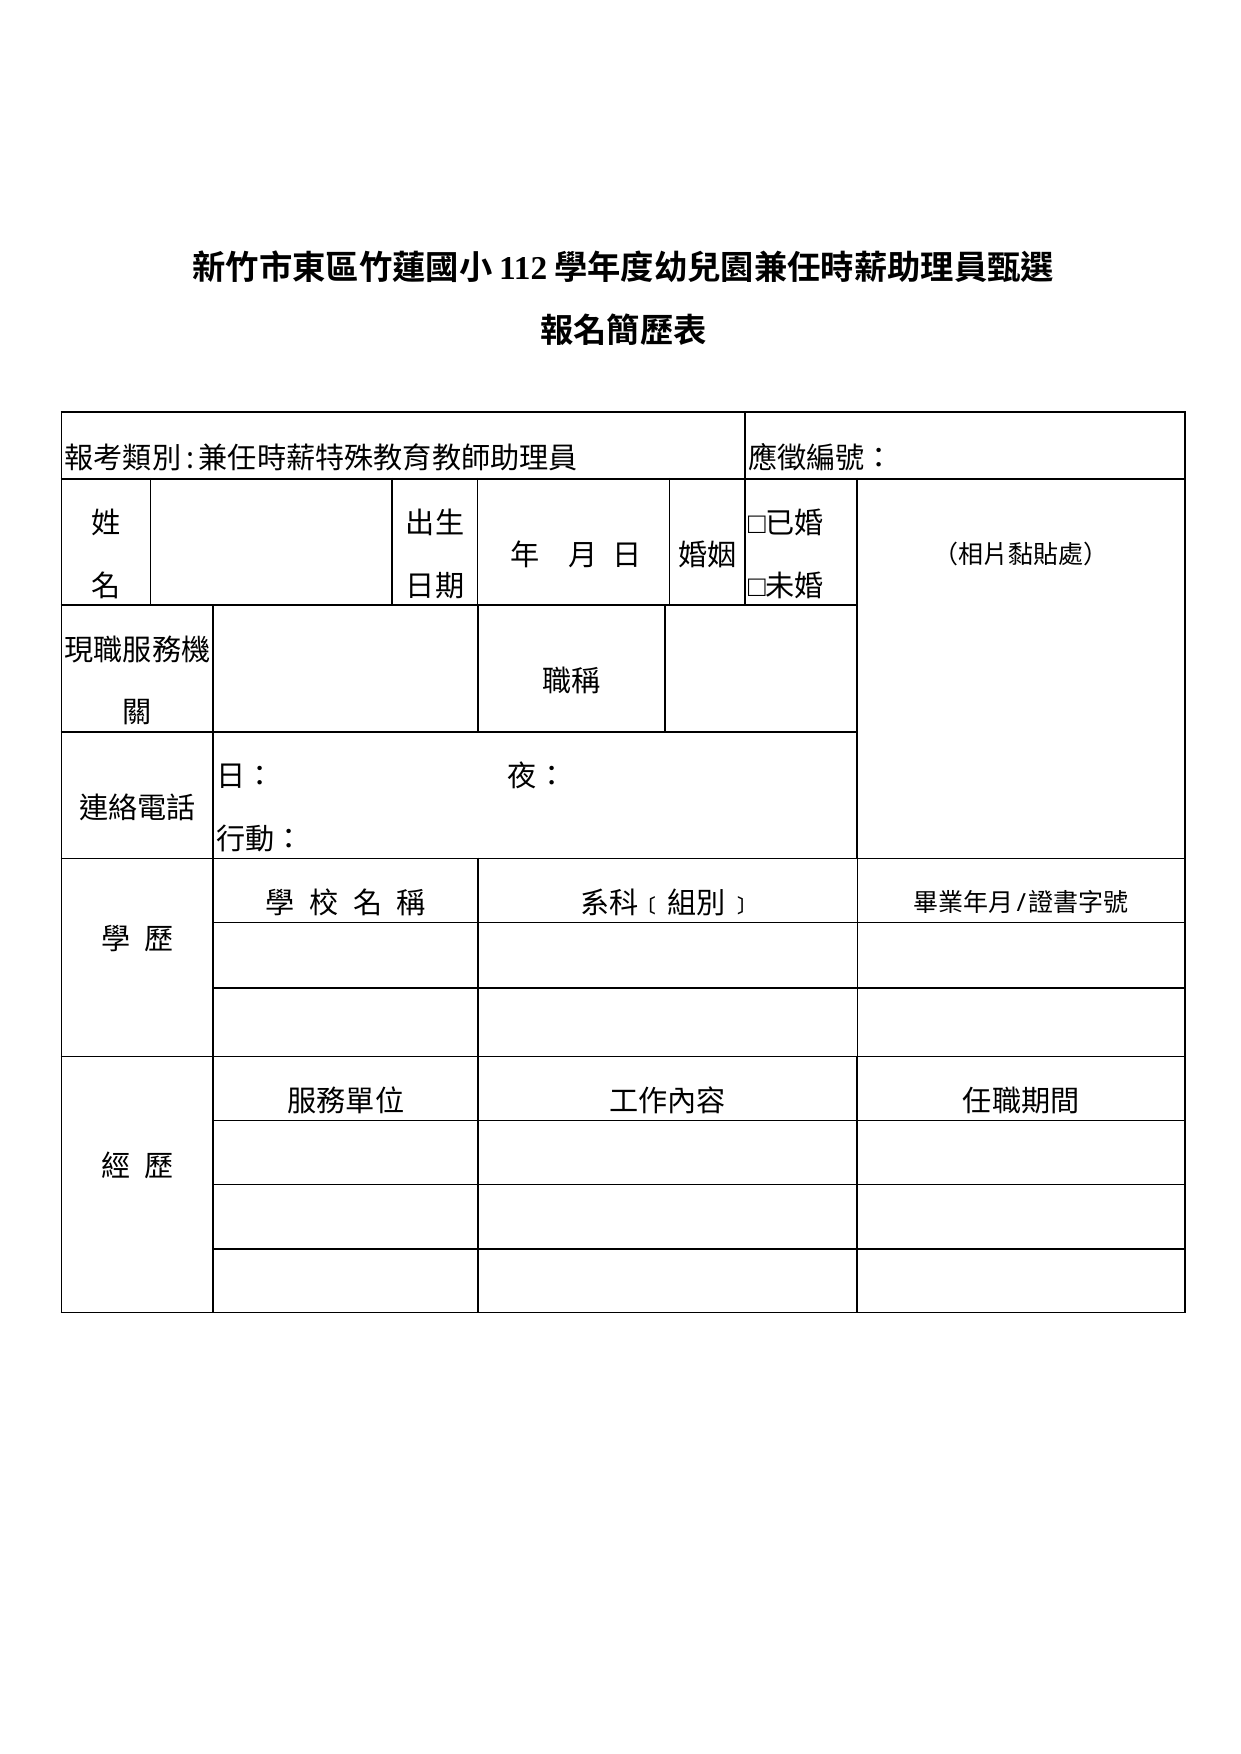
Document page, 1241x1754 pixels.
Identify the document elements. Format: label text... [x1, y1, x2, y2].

text 報名簡歷表 [118, 286, 1128, 349]
table_cell 現職服務機關 [62, 606, 212, 731]
table_cell [858, 1250, 1184, 1312]
table_cell 職稱 [479, 606, 664, 731]
table_cell [151, 480, 391, 604]
table_cell [214, 923, 477, 987]
table_header 應徵編號： [746, 413, 1184, 478]
table_cell 連絡電話 [62, 733, 212, 857]
table_cell [858, 923, 1184, 987]
table_cell [214, 1250, 477, 1312]
table_cell 學 校 名 稱 [214, 859, 477, 922]
table_cell [666, 606, 856, 731]
table_cell [858, 1185, 1184, 1248]
table_cell 出生 日期 [393, 480, 477, 604]
table_cell [214, 606, 477, 731]
table_cell 日： 夜： 行動： [214, 733, 856, 857]
table_cell [479, 989, 857, 1056]
table_cell 學 歷 [62, 859, 212, 1056]
table_cell □已婚 □未婚 [746, 480, 856, 604]
table_cell 服務單位 [214, 1057, 477, 1120]
table_cell 任職期間 [858, 1057, 1184, 1120]
table_cell [479, 923, 857, 987]
text 新竹市東區竹蓮國小112學年度幼兒園兼任時薪助理員甄選 [118, 224, 1128, 286]
table_cell 工作內容 [479, 1057, 856, 1120]
table_header 報考類別:兼任時薪特殊教育教師助理員 [62, 413, 744, 478]
table_cell 系科﹝組別﹞ [479, 859, 857, 922]
table_cell [858, 604, 1184, 857]
table_cell [858, 989, 1184, 1056]
table_cell 經 歷 [62, 1057, 212, 1312]
table_cell 婚姻 [670, 480, 744, 604]
table_cell 姓 名 [62, 480, 150, 604]
table_cell 畢業年月/證書字號 [858, 859, 1184, 922]
table_cell （相片黏貼處） [858, 480, 1184, 604]
table_cell [858, 1121, 1184, 1184]
table_cell [479, 1121, 856, 1184]
table_cell 年 月 日 [478, 480, 669, 604]
table_cell [214, 1121, 477, 1184]
table_cell [479, 1185, 856, 1248]
table_cell [214, 989, 477, 1056]
table_cell [479, 1250, 856, 1312]
table_cell [214, 1185, 477, 1248]
